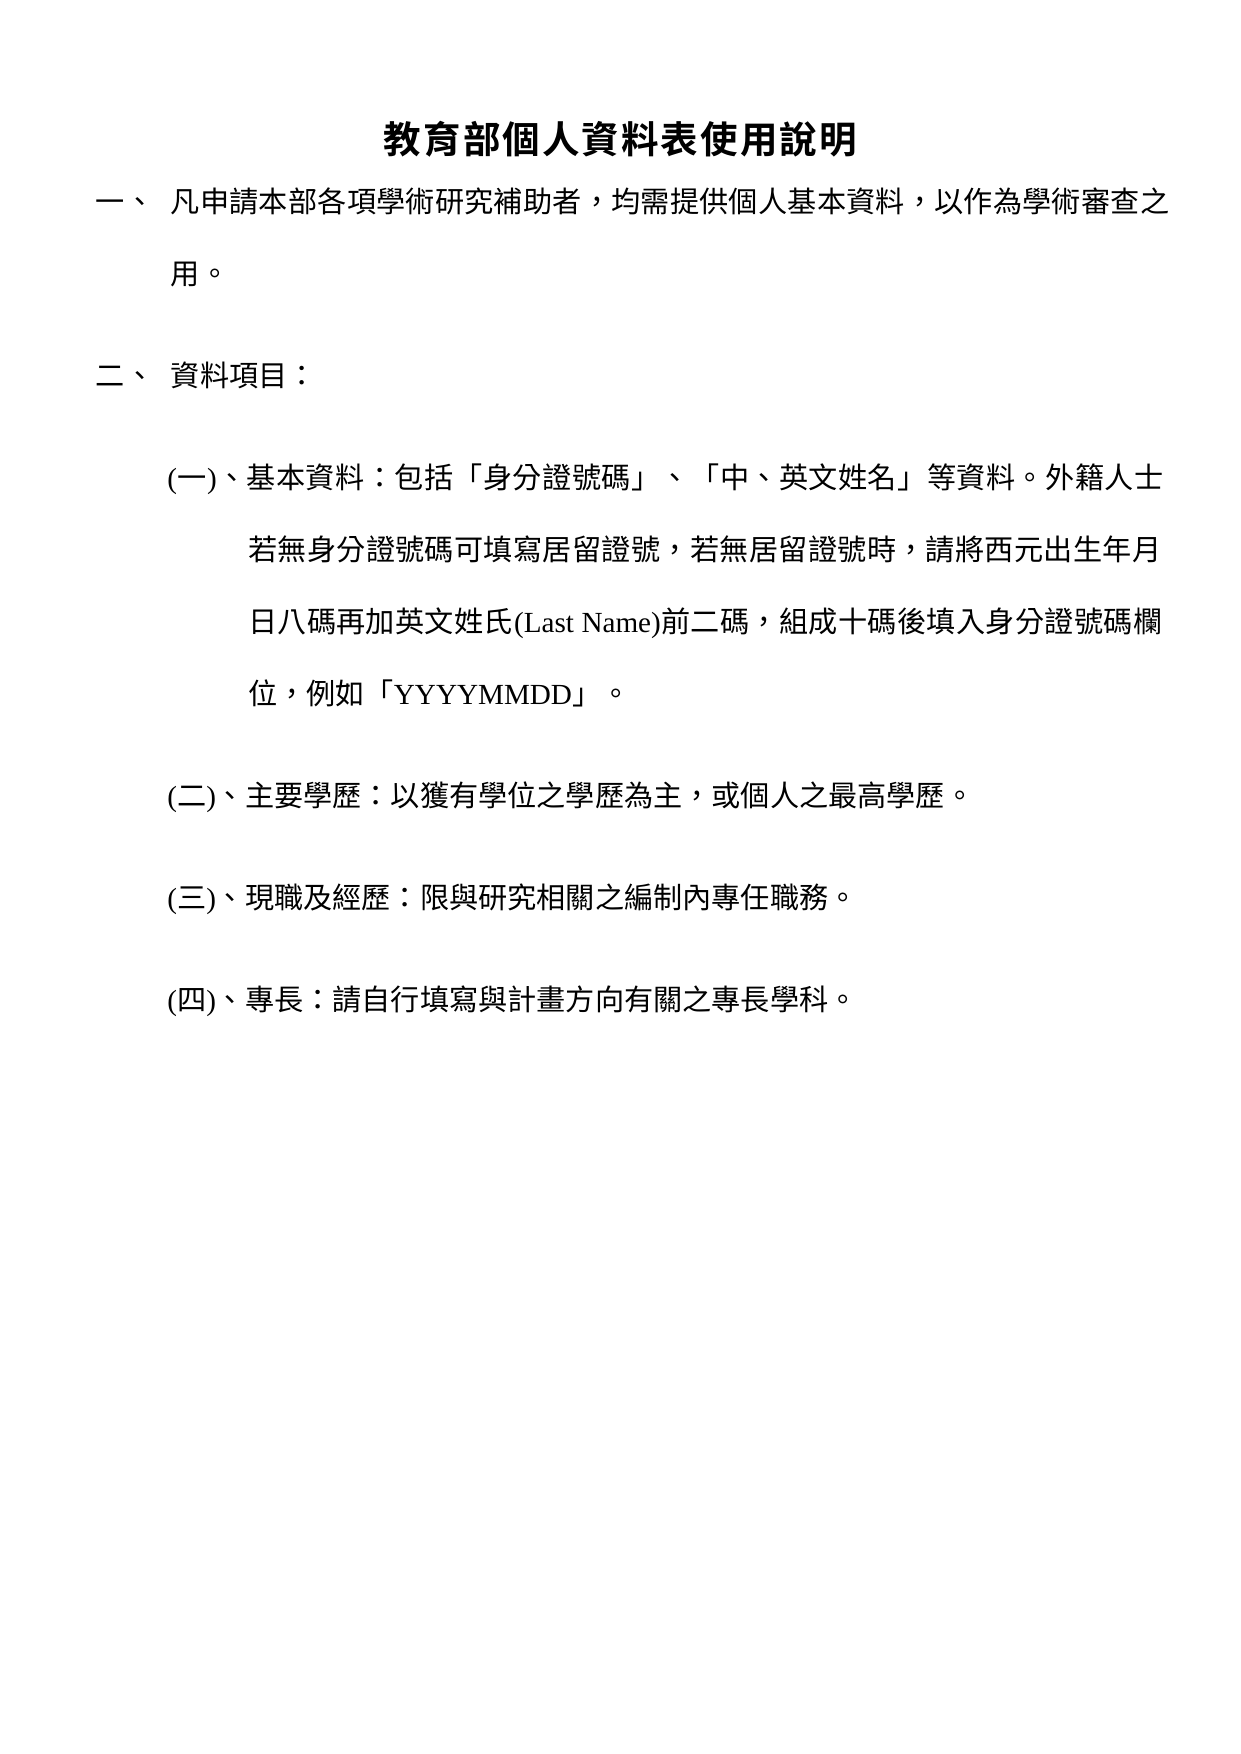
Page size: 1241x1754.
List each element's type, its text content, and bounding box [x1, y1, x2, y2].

list 凡申請本部各項學術研究補助者，均需提供個人基本資料，以作為學術審查之用。 [96, 158, 1169, 293]
text (二)、主要學歷：以獲有學位之學歷為主，或個人之最高學歷。 [167, 752, 1163, 814]
text (三)、現職及經歷：限與研究相關之編制內專任職務。 [167, 854, 1163, 917]
list 資料項目： [96, 332, 1169, 395]
text 教育部個人資料表使用說明 [71, 96, 1169, 158]
text (一)、基本資料：包括「身分證號碼」、「中、英文姓名」等資料。外籍人士若無身分證號碼可填寫居留證號，若無居留證號時，請將西元出生年月日八碼再加英文姓氏(Last Name)前二碼，組成十碼後填入身分證號碼欄位，例如「YYYYMMDD」。 [167, 434, 1163, 712]
text (四)、專長：請自行填寫與計畫方向有關之專長學科。 [167, 956, 1163, 1019]
